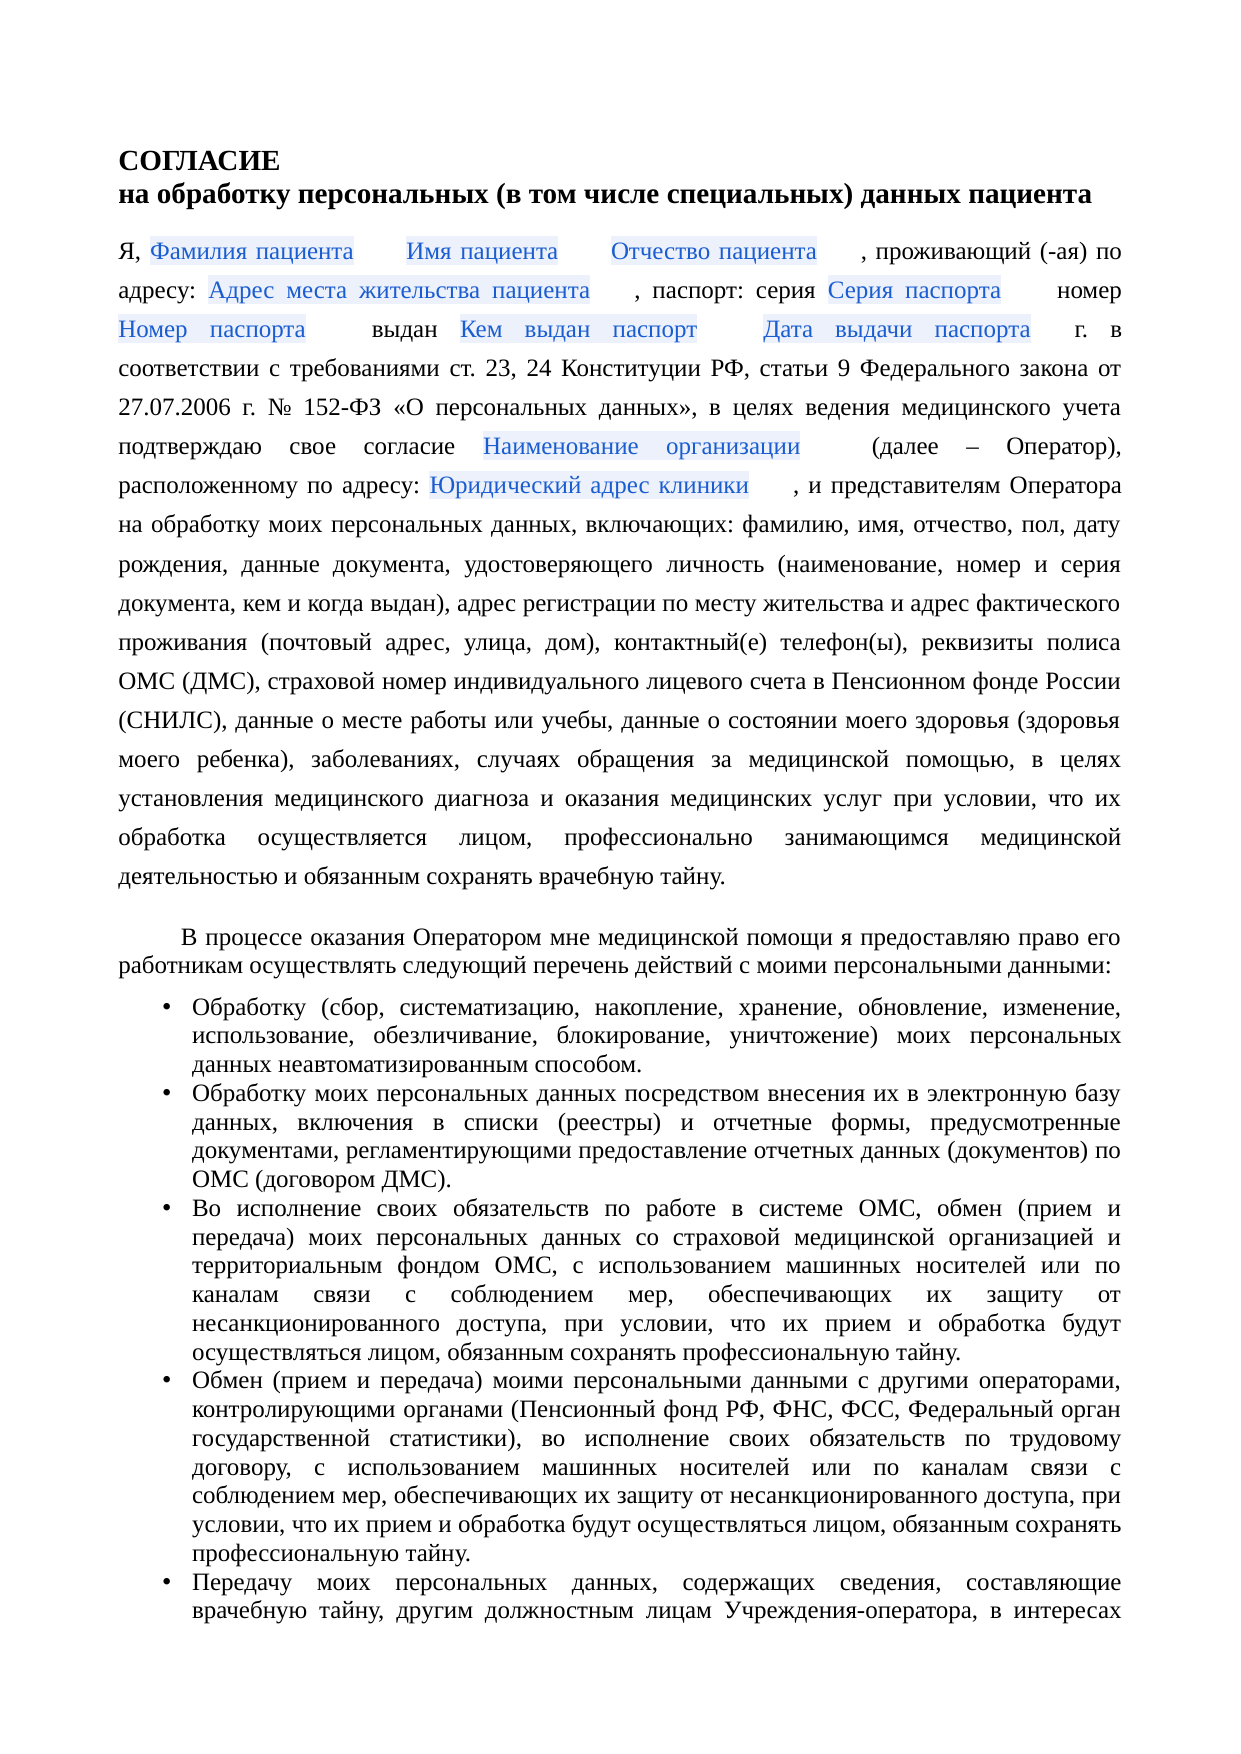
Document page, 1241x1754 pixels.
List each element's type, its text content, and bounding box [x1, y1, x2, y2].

text Я, Фамилия пациента Имя пациента Отчество пациента, проживающий (-ая) по адресу: Адрес места жительства пациента, паспорт: серия Серия паспорта номер Номер паспорта выдан Кем выдан паспорт Дата выдачи паспортаг. в соответствии с требованиями ст. 23, 24 Конституции РФ, статьи 9 Федерального закона от 27.07.2006 г. № 152-ФЗ «О персональных данных», в целях ведения медицинского учета подтверждаю свое согласие Наименование организации (далее – Оператор), расположенному по адресу: Юридический адрес клиники, и представителям Оператора на обработку моих персональных данных, включающих: фамилию, имя, отчество, пол, дату рождения, данные документа, удостоверяющего личность (наименование, номер и серия документа, кем и когда выдан), адрес регистрации по месту жительства и адрес фактического проживания (почтовый адрес, улица, дом), контактный(е) телефон(ы), реквизиты полиса ОМС (ДМС), страховой номер индивидуального лицевого счета в Пенсионном фонде России (СНИЛС), данные о месте работы или учебы, данные о состоянии моего здоровья (здоровья моего ребенка), заболеваниях, случаях обращения за медицинской помощью, в целях установления медицинского диагноза и оказания медицинских услуг при условии, что их обработка осуществляется лицом, профессионально занимающимся медицинской деятельностью и обязанным сохранять врачебную тайну. [118, 226, 1122, 890]
subtitle СОГЛАСИЕ на обработку персональных (в том числе специальных) данных пациента [118, 143, 1122, 210]
list Передачу моих персональных данных, содержащих сведения, составляющие врачебную тайну, другим должностным лицам Учреждения-оператора, в интересах [162, 1567, 1122, 1624]
list Обработку моих персональных данных посредством внесения их в электронную базу данных, включения в списки (реестры) и отчетные формы, предусмотренные документами, регламентирующими предоставление отчетных данных (документов) по ОМС (договором ДМС). [162, 1078, 1122, 1193]
text В процессе оказания Оператором мне медицинской помощи я предоставляю право его работникам осуществлять следующий перечень действий с моими персональными данными: [118, 922, 1122, 979]
list Обработку (сбор, систематизацию, накопление, хранение, обновление, изменение, использование, обезличивание, блокирование, уничтожение) моих персональных данных неавтоматизированным способом. [162, 992, 1122, 1078]
list Во исполнение своих обязательств по работе в системе ОМС, обмен (прием и передача) моих персональных данных со страховой медицинской организацией и территориальным фондом ОМС, с использованием машинных носителей или по каналам связи с соблюдением мер, обеспечивающих их защиту от несанкционированного доступа, при условии, что их прием и обработка будут осуществляться лицом, обязанным сохранять профессиональную тайну. [162, 1193, 1122, 1366]
list Обмен (прием и передача) моими персональными данными с другими операторами, контролирующими органами (Пенсионный фонд РФ, ФНС, ФСС, Федеральный орган государственной статистики), во исполнение своих обязательств по трудовому договору, с использованием машинных носителей или по каналам связи с соблюдением мер, обеспечивающих их защиту от несанкционированного доступа, при условии, что их прием и обработка будут осуществляться лицом, обязанным сохранять профессиональную тайну. [162, 1366, 1122, 1567]
